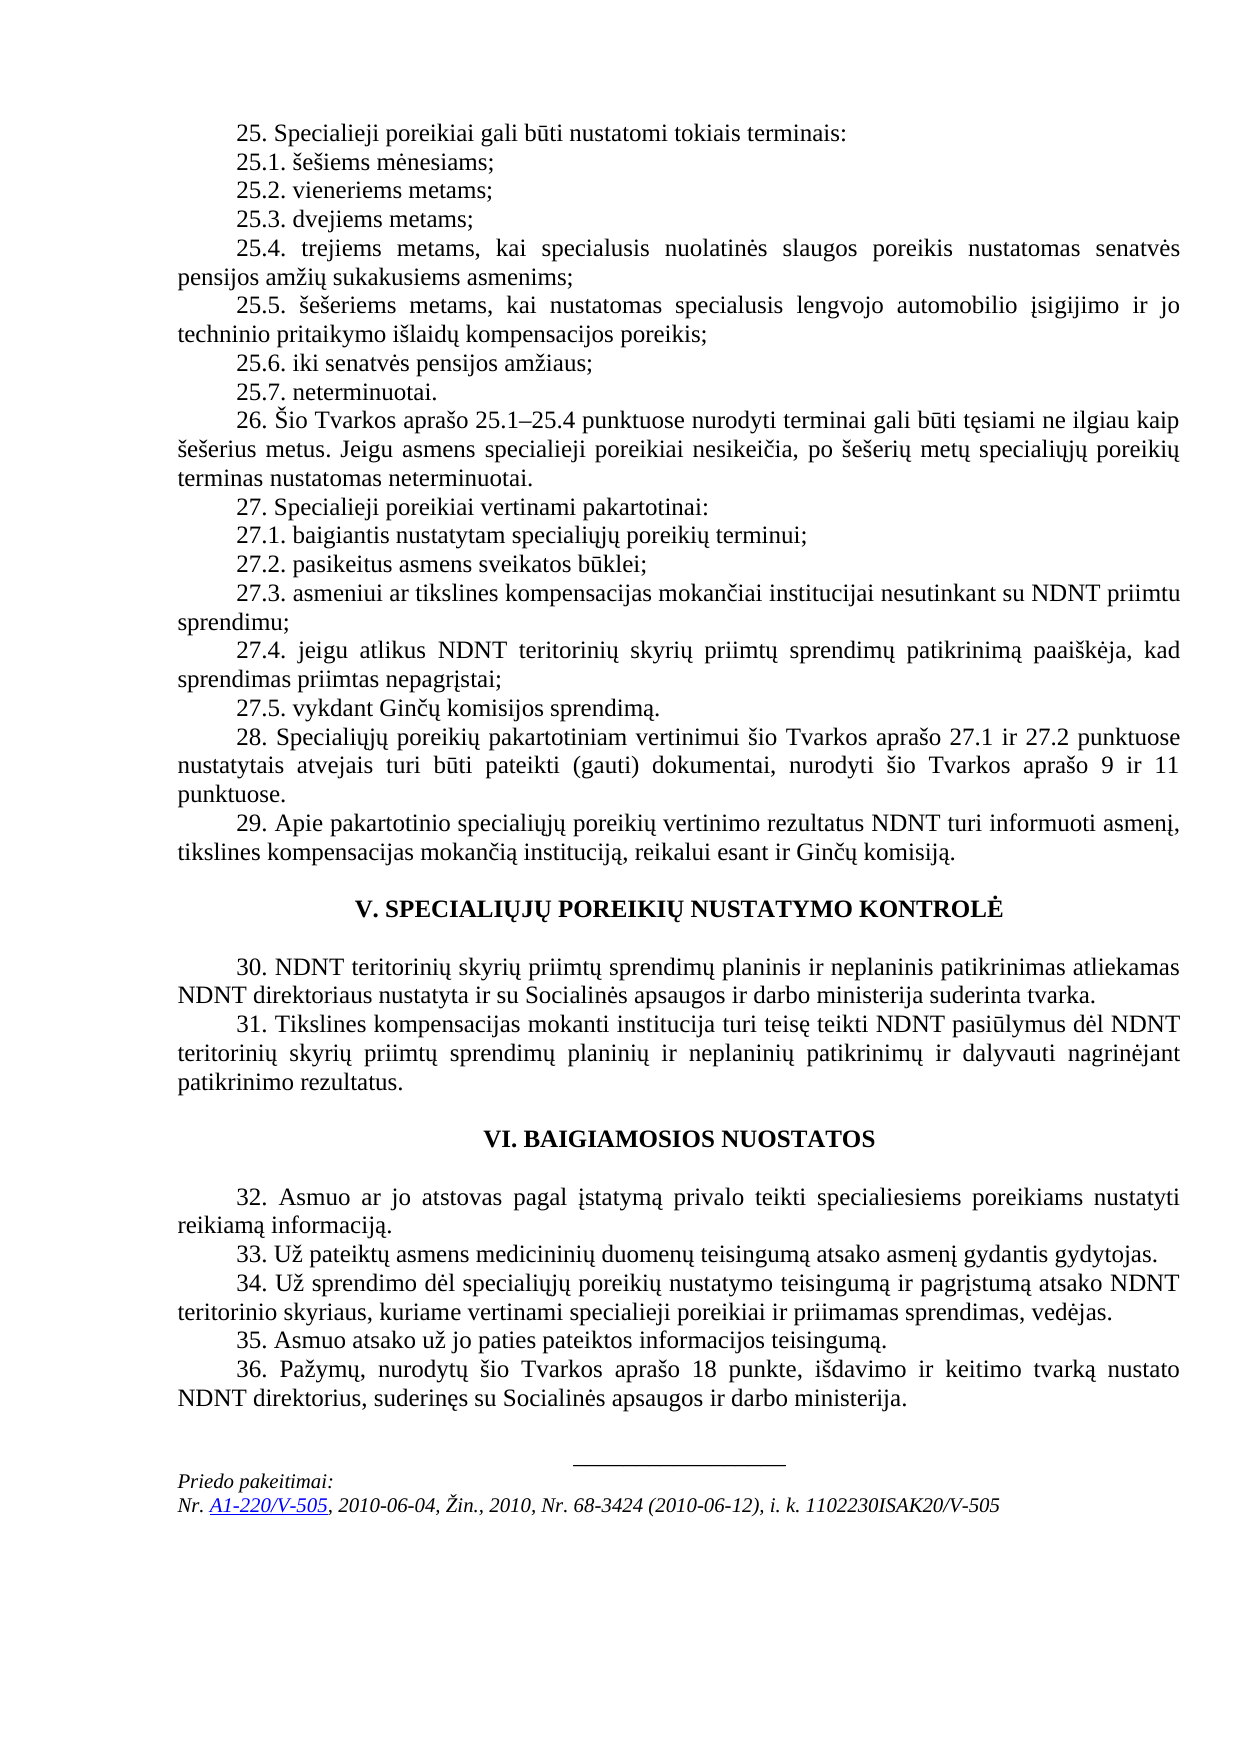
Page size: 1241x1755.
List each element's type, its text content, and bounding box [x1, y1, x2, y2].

text 25.6. iki senatvės pensijos amžiaus; [177, 348, 1181, 377]
text Priedo pakeitimai: [177, 1469, 1181, 1493]
text 31. Tikslines kompensacijas mokanti institucija turi teisę teikti NDNT pasiūlymus dėl NDNT teritorinių skyrių priimtų sprendimų planinių ir neplaninių patikrinimų ir dalyvauti nagrinėjant patikrinimo rezultatus. [177, 1009, 1181, 1096]
text 27.1. baigiantis nustatytam specialiųjų poreikių terminui; [177, 521, 1181, 549]
text 27.4. jeigu atlikus NDNT teritorinių skyrių priimtų sprendimų patikrinimą paaiškėja, kad sprendimas priimtas nepagrįstai; [177, 636, 1181, 693]
text 35. Asmuo atsako už jo paties pateiktos informacijos teisingumą. [177, 1326, 1181, 1354]
text 32. Asmuo ar jo atstovas pagal įstatymą privalo teikti specialiesiems poreikiams nustatyti reikiamą informaciją. [177, 1182, 1181, 1239]
text 25. Specialieji poreikiai gali būti nustatomi tokiais terminais: [177, 118, 1181, 147]
text 29. Apie pakartotinio specialiųjų poreikių vertinimo rezultatus NDNT turi informuoti asmenį, tikslines kompensacijas mokančią instituciją, reikalui esant ir Ginčų komisiją. [177, 808, 1181, 866]
text 30. NDNT teritorinių skyrių priimtų sprendimų planinis ir neplaninis patikrinimas atliekamas NDNT direktoriaus nustatyta ir su Socialinės apsaugos ir darbo ministerija suderinta tvarka. [177, 952, 1181, 1009]
text Nr. A1-220/V-505, 2010-06-04, Žin., 2010, Nr. 68-3424 (2010-06-12), i. k. 1102230ISAK20/V-505 [177, 1493, 1181, 1517]
text VI. BAIGIAMOSIOS NUOSTATOS [177, 1124, 1181, 1153]
text 25.2. vieneriems metams; [177, 176, 1181, 204]
text 34. Už sprendimo dėl specialiųjų poreikių nustatymo teisingumą ir pagrįstumą atsako NDNT teritorinio skyriaus, kuriame vertinami specialieji poreikiai ir priimamas sprendimas, vedėjas. [177, 1268, 1181, 1326]
text 26. Šio Tvarkos aprašo 25.1–25.4 punktuose nurodyti terminai gali būti tęsiami ne ilgiau kaip šešerius metus. Jeigu asmens specialieji poreikiai nesikeičia, po šešerių metų specialiųjų poreikių terminas nustatomas neterminuotai. [177, 406, 1181, 492]
text 28. Specialiųjų poreikių pakartotiniam vertinimui šio Tvarkos aprašo 27.1 ir 27.2 punktuose nustatytais atvejais turi būti pateikti (gauti) dokumentai, nurodyti šio Tvarkos aprašo 9 ir 11 punktuose. [177, 722, 1181, 808]
text 27.5. vykdant Ginčų komisijos sprendimą. [177, 693, 1181, 722]
text 33. Už pateiktų asmens medicininių duomenų teisingumą atsako asmenį gydantis gydytojas. [177, 1239, 1181, 1268]
text 25.4. trejiems metams, kai specialusis nuolatinės slaugos poreikis nustatomas senatvės pensijos amžių sukakusiems asmenims; [177, 233, 1181, 291]
text 25.5. šešeriems metams, kai nustatomas specialusis lengvojo automobilio įsigijimo ir jo techninio pritaikymo išlaidų kompensacijos poreikis; [177, 291, 1181, 348]
text 25.7. neterminuotai. [177, 377, 1181, 406]
text _________________ [177, 1441, 1181, 1469]
text 25.3. dvejiems metams; [177, 204, 1181, 233]
text 27.3. asmeniui ar tikslines kompensacijas mokančiai institucijai nesutinkant su NDNT priimtu sprendimu; [177, 578, 1181, 636]
text 36. Pažymų, nurodytų šio Tvarkos aprašo 18 punkte, išdavimo ir keitimo tvarką nustato NDNT direktorius, suderinęs su Socialinės apsaugos ir darbo ministerija. [177, 1354, 1181, 1412]
text 25.1. šešiems mėnesiams; [177, 147, 1181, 176]
text V. SPECIALIŲJŲ POREIKIŲ NUSTATYMO KONTROLĖ [177, 894, 1181, 923]
text 27.2. pasikeitus asmens sveikatos būklei; [177, 549, 1181, 578]
text 27. Specialieji poreikiai vertinami pakartotinai: [177, 492, 1181, 521]
